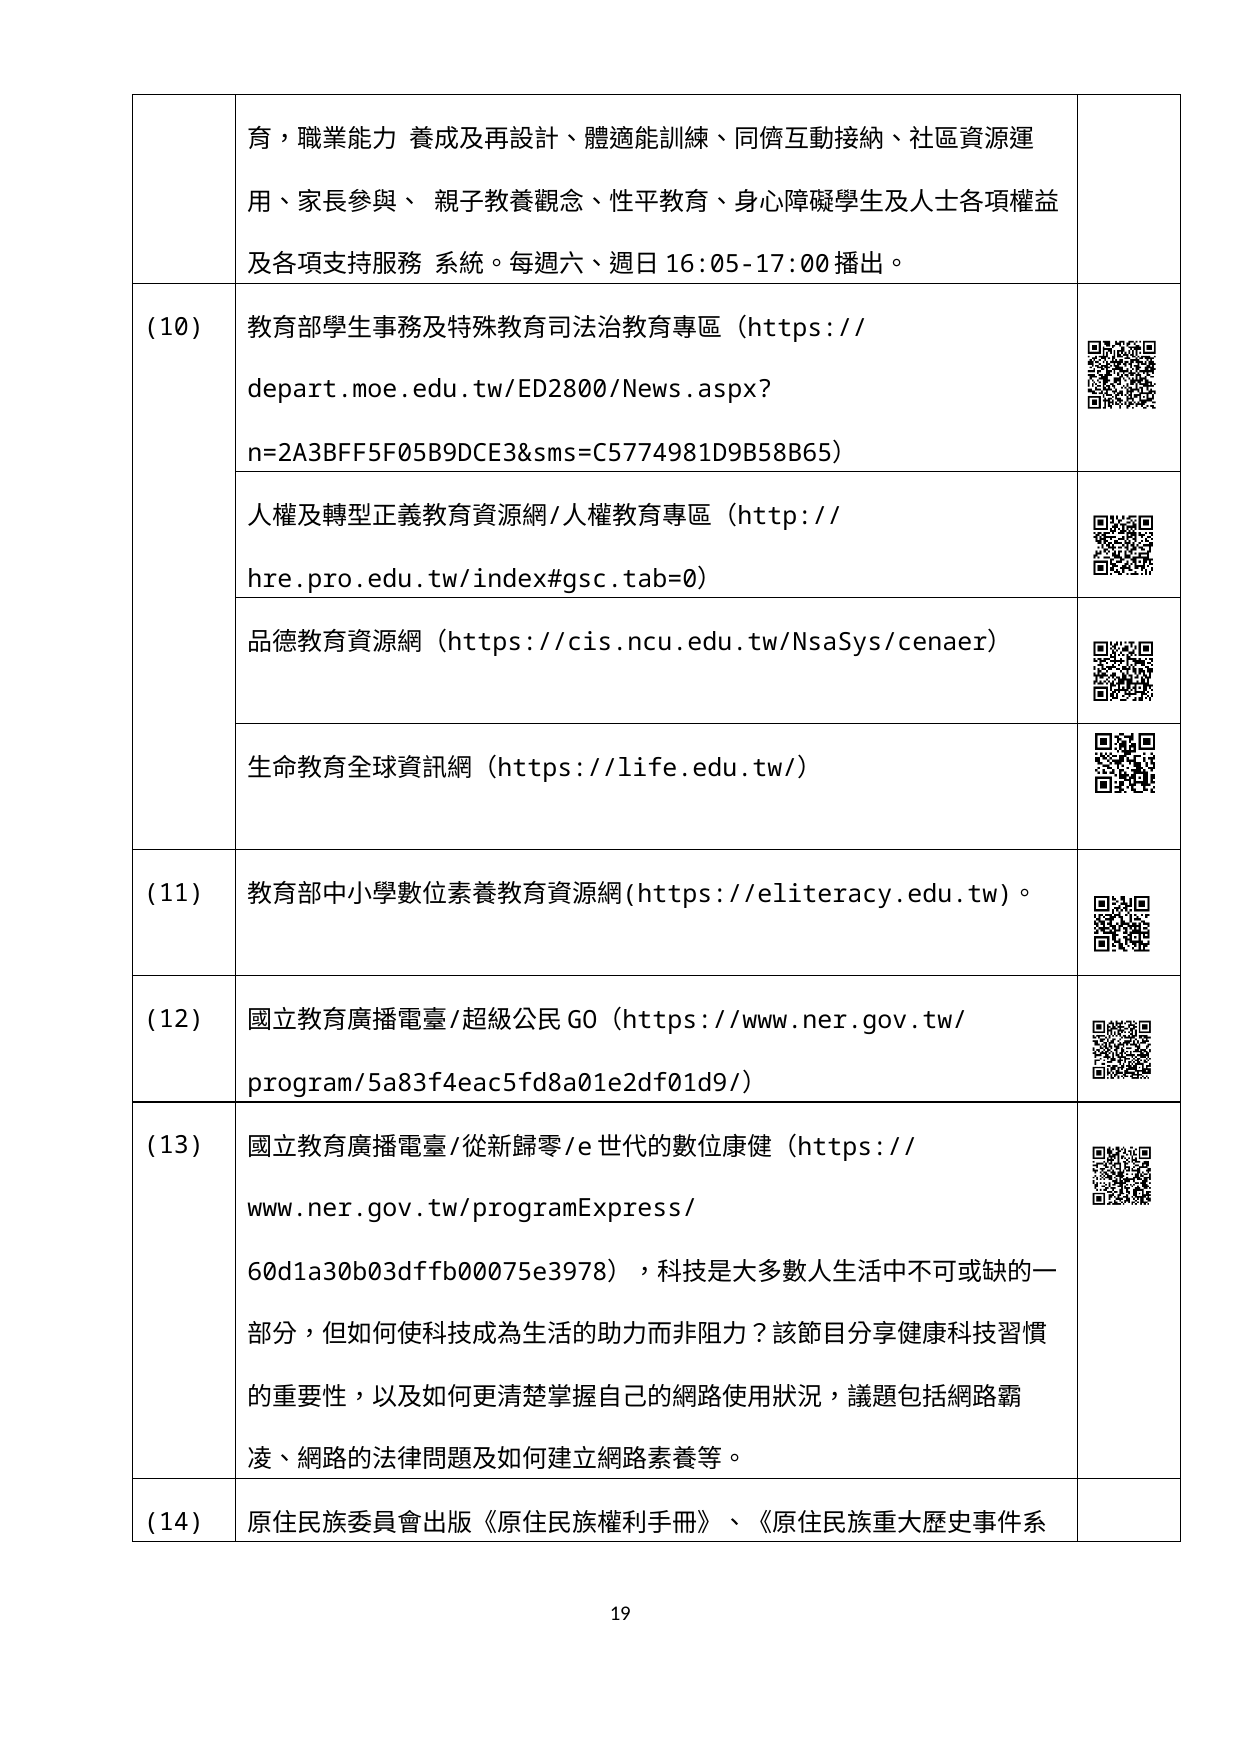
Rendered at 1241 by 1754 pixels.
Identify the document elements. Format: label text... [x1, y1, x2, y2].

table_cell [133, 95, 235, 283]
table_cell [133, 284, 235, 849]
table_cell [1078, 1479, 1180, 1541]
table_cell [133, 1103, 235, 1477]
table_cell [133, 976, 235, 1101]
table_cell 教育部中小學數位素養教育資源網(https://eliteracy.edu.tw)。 [236, 850, 1077, 975]
table_cell [1078, 598, 1180, 723]
table_cell [1078, 95, 1180, 283]
table_cell 人權及轉型正義教育資源網/人權教育專區（http://hre.pro.edu.tw/index#gsc.tab=0） [236, 472, 1077, 597]
table_cell 生命教育全球資訊網（https://life.edu.tw/） [236, 724, 1077, 849]
table_cell [1078, 976, 1180, 1101]
table_cell 國立教育廣播電臺/超級公民GO（https://www.ner.gov.tw/program/5a83f4eac5fd8a01e2df01d9/） [236, 976, 1077, 1101]
table_cell [1078, 284, 1180, 471]
table_cell [133, 850, 235, 975]
table_cell [1078, 472, 1180, 597]
table_cell 育，職業能力 養成及再設計、體適能訓練、同儕互動接納、社區資源運用、家長參與、 親子教養觀念、性平教育、身心障礙學生及人士各項權益及各項支持服務 系統。每週六、週日16:05-17:00播出。 [236, 95, 1077, 283]
table_cell 品德教育資源網（https://cis.ncu.edu.tw/NsaSys/cenaer） [236, 598, 1077, 723]
table_cell [1078, 1103, 1180, 1477]
table_cell [1078, 724, 1180, 849]
table_cell 原住民族委員會出版《原住民族權利手冊》、《原住民族重大歷史事件系 [236, 1479, 1077, 1541]
table_cell [1078, 850, 1180, 975]
table_cell 教育部學生事務及特殊教育司法治教育專區（https://depart.moe.edu.tw/ED2800/News.aspx?n=2A3BFF5F05B9DCE3&sms=C5774981D9B58B65） [236, 284, 1077, 471]
table_cell 國立教育廣播電臺/從新歸零/e世代的數位康健（https://www.ner.gov.tw/programExpress/60d1a30b03dffb00075e3978），科技是大多數人生活中不可或缺的一部分，但如何使科技成為生活的助力而非阻力？該節目分享健康科技習慣的重要性，以及如何更清楚掌握自己的網路使用狀況，議題包括網路霸凌、網路的法律問題及如何建立網路素養等。 [236, 1103, 1077, 1477]
table_cell [133, 1479, 235, 1541]
